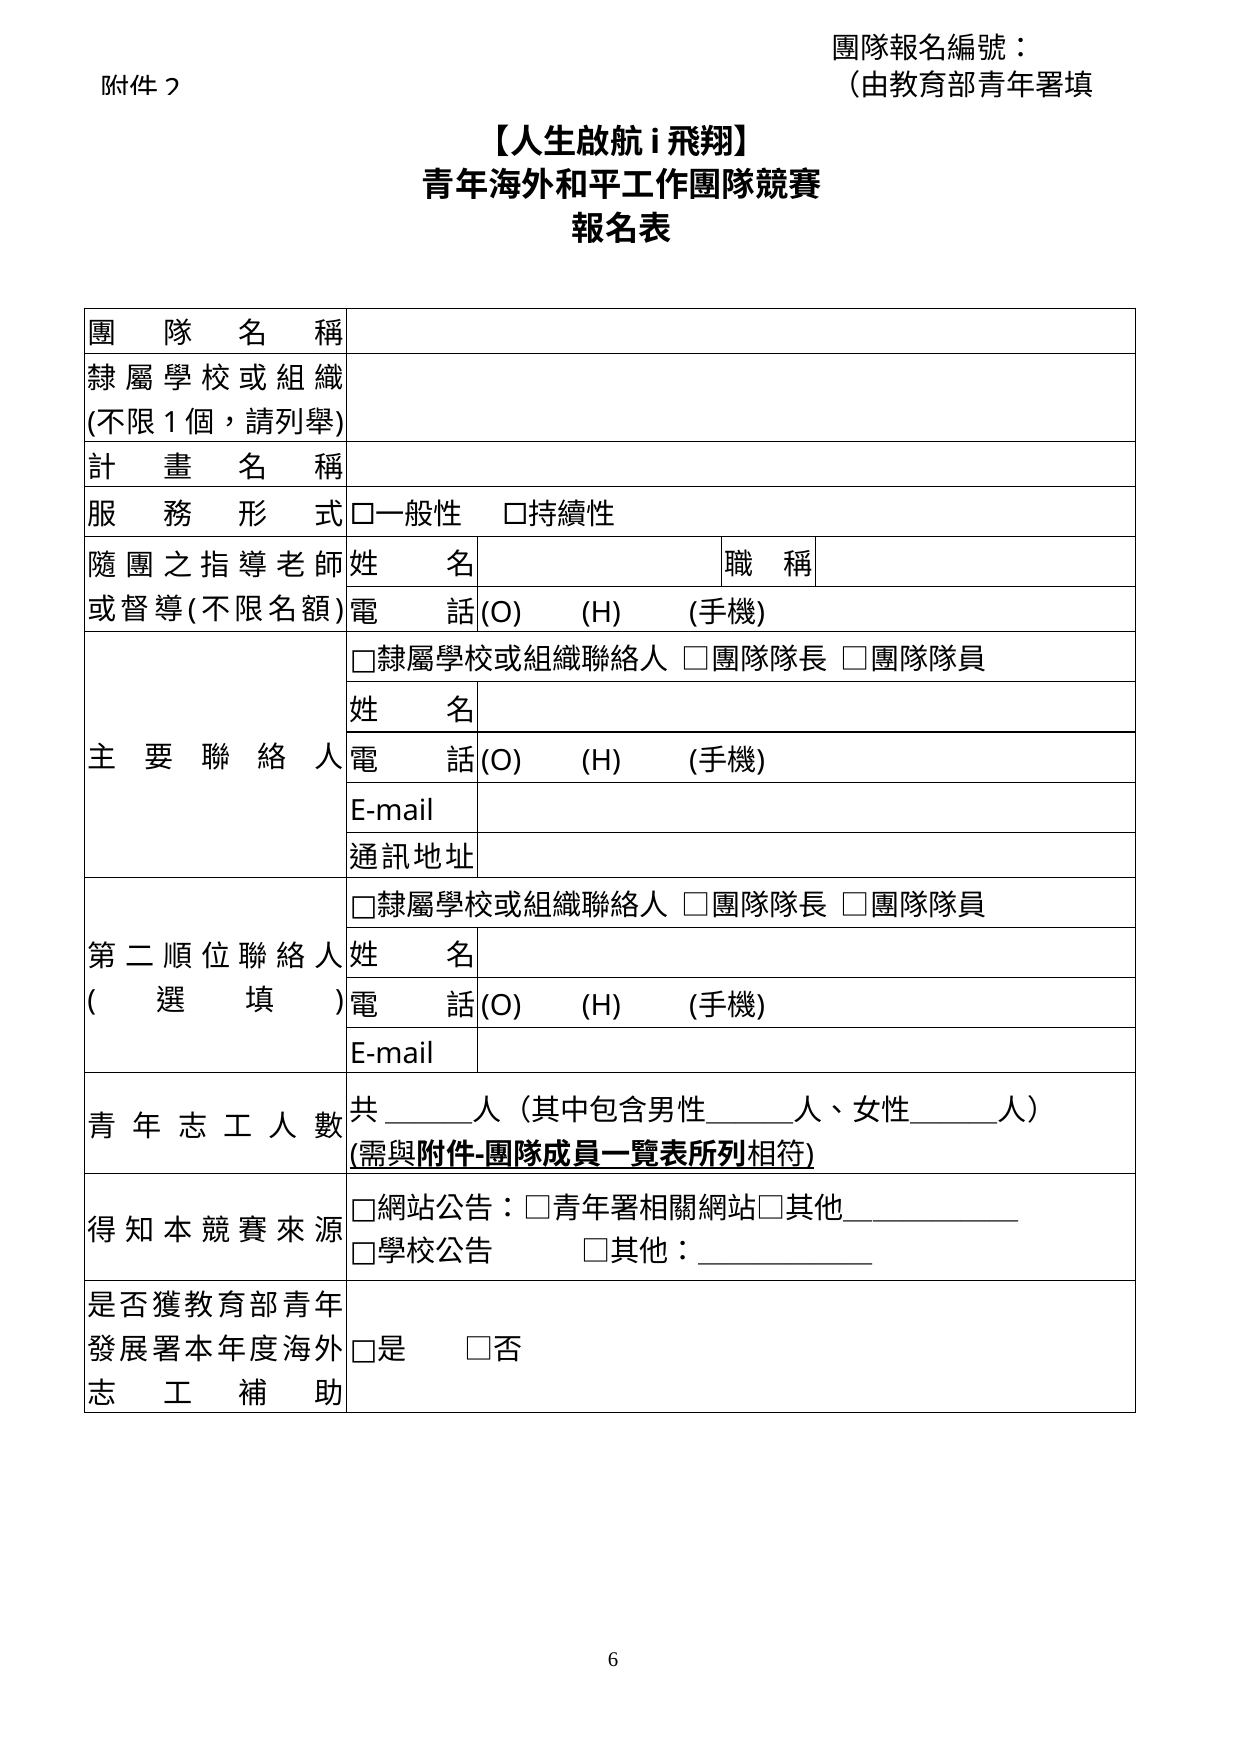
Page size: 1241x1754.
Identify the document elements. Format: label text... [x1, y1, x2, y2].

table_cell 第二順位聯絡人 (選填) [85, 878, 346, 1072]
table_cell E-mail [347, 783, 477, 832]
text 團隊報名編號： [831, 28, 1138, 66]
table_cell 服務形式 [85, 487, 346, 536]
table_cell [478, 537, 721, 586]
text [85, 58, 216, 102]
table_cell 隨團之指導老師 或督導(不限名額) [85, 537, 346, 631]
table_cell £一般性 £持續性 [347, 487, 1135, 536]
table_cell 是否獲教育部青年發展署本年度海外志工補助 [85, 1281, 346, 1412]
table_cell □是 □否 [347, 1281, 1135, 1412]
table_header 團隊名稱 [85, 309, 346, 352]
table_cell [478, 1028, 1135, 1072]
table_cell 計畫名稱 [85, 442, 346, 486]
table_cell 姓名 [347, 682, 477, 731]
table_cell 得知本競賽來源 [85, 1174, 346, 1279]
table_cell 共 ＿＿＿人（其中包含男性＿＿＿人、女性＿＿＿人） (需與附件-團隊成員一覽表所列相符) [347, 1073, 1135, 1173]
table_cell [478, 682, 1135, 731]
table_cell 姓名 [347, 537, 477, 586]
table_cell (O) (H) (手機) [478, 733, 1135, 782]
table_cell 電話 [347, 733, 477, 782]
table_cell 主要聯絡人 [85, 632, 346, 877]
table_cell 電話 [347, 587, 477, 631]
table_cell 職稱 [722, 537, 815, 586]
table_cell □隸屬學校或組織聯絡人 □團隊隊長 □團隊隊員 [347, 878, 1135, 927]
table_cell 電話 [347, 978, 477, 1027]
text 報名表 [121, 206, 1122, 249]
table_cell 通訊地址 [347, 833, 477, 877]
table_cell 姓名 [347, 928, 477, 977]
table_cell [478, 928, 1135, 977]
table_cell [478, 783, 1135, 832]
table_cell (O) (H) (手機) [478, 587, 1135, 631]
table_cell [816, 537, 1135, 586]
table_cell □網站公告：□青年署相關網站□其他＿＿＿＿＿＿ □學校公告 □其他：＿＿＿＿＿＿ [347, 1174, 1135, 1279]
text 青年海外和平工作團隊競賽 [121, 162, 1122, 206]
table_cell E-mail [347, 1028, 477, 1072]
table_header [347, 309, 1135, 352]
table_cell (O) (H) (手機) [478, 978, 1135, 1027]
text （由教育部青年署填寫） [831, 66, 1138, 107]
table_cell 隸屬學校或組織 (不限1個，請列舉) [85, 354, 346, 441]
table_cell [347, 442, 1135, 486]
text [816, 21, 1153, 114]
table_cell [347, 354, 1135, 441]
text 【人生啟航i飛翔】 [121, 118, 1122, 162]
table_cell [478, 833, 1135, 877]
table_cell 青年志工人數 [85, 1073, 346, 1173]
table_cell □隸屬學校或組織聯絡人 □團隊隊長 □團隊隊員 [347, 632, 1135, 681]
text 附件2 [100, 66, 201, 94]
